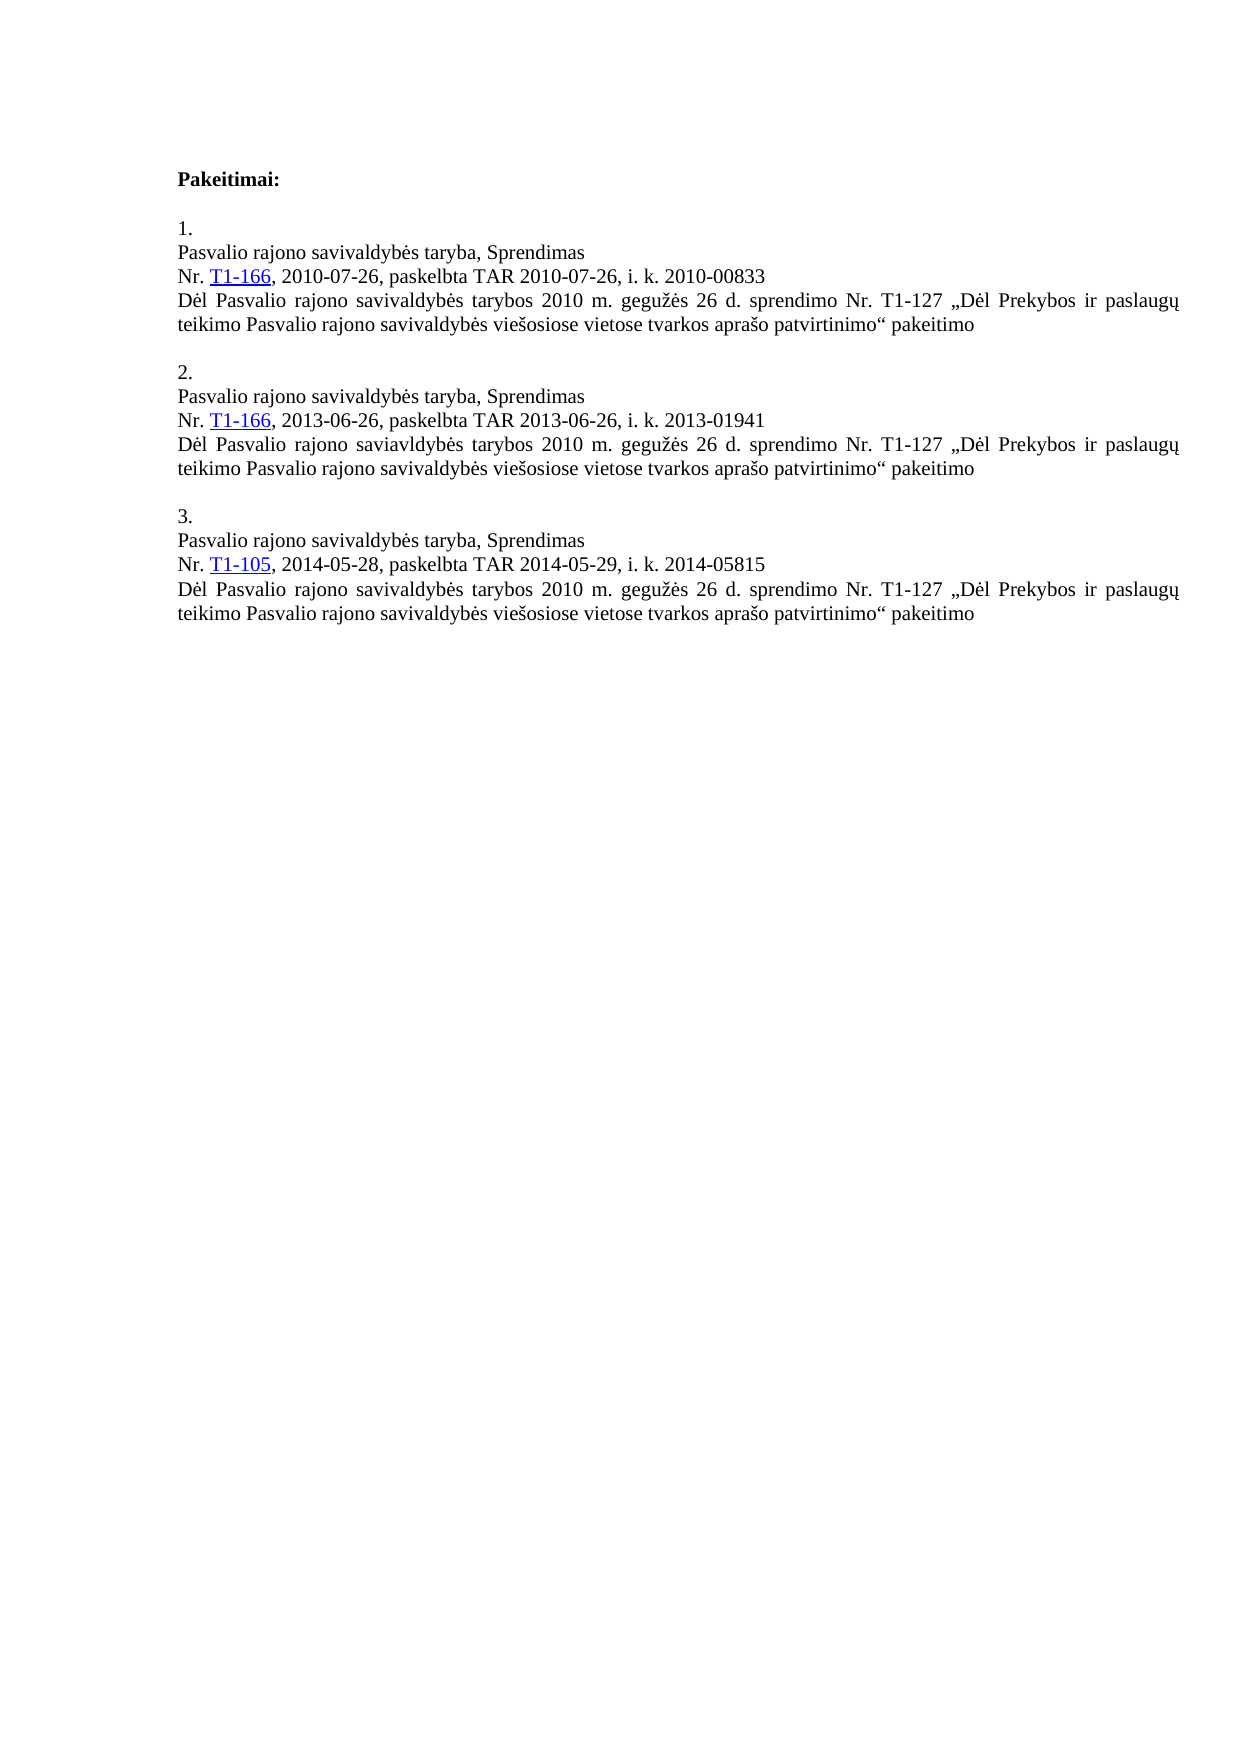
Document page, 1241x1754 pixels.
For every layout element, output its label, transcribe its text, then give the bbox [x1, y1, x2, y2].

text Dėl Pasvalio rajono saviavldybės tarybos 2010 m. gegužės 26 d. sprendimo Nr. T1-127 „Dėl Prekybos ir paslaugų teikimo Pasvalio rajono savivaldybės viešosiose vietose tvarkos aprašo patvirtinimo“ pakeitimo [177, 432, 1181, 480]
text Dėl Pasvalio rajono savivaldybės tarybos 2010 m. gegužės 26 d. sprendimo Nr. T1-127 „Dėl Prekybos ir paslaugų teikimo Pasvalio rajono savivaldybės viešosiose vietose tvarkos aprašo patvirtinimo“ pakeitimo [177, 288, 1181, 336]
text 1. [177, 216, 1181, 239]
text 3. [177, 504, 1181, 528]
text Nr. T1-166, 2010-07-26, paskelbta TAR 2010-07-26, i. k. 2010-00833 [177, 264, 1181, 288]
text Dėl Pasvalio rajono savivaldybės tarybos 2010 m. gegužės 26 d. sprendimo Nr. T1-127 „Dėl Prekybos ir paslaugų teikimo Pasvalio rajono savivaldybės viešosiose vietose tvarkos aprašo patvirtinimo“ pakeitimo [177, 576, 1181, 624]
text Pakeitimai: [177, 167, 1181, 191]
text Nr. T1-166, 2013-06-26, paskelbta TAR 2013-06-26, i. k. 2013-01941 [177, 408, 1181, 432]
text Pasvalio rajono savivaldybės taryba, Sprendimas [177, 239, 1181, 264]
text Pasvalio rajono savivaldybės taryba, Sprendimas [177, 528, 1181, 552]
text 2. [177, 360, 1181, 384]
text Nr. T1-105, 2014-05-28, paskelbta TAR 2014-05-29, i. k. 2014-05815 [177, 552, 1181, 576]
text Pasvalio rajono savivaldybės taryba, Sprendimas [177, 384, 1181, 408]
